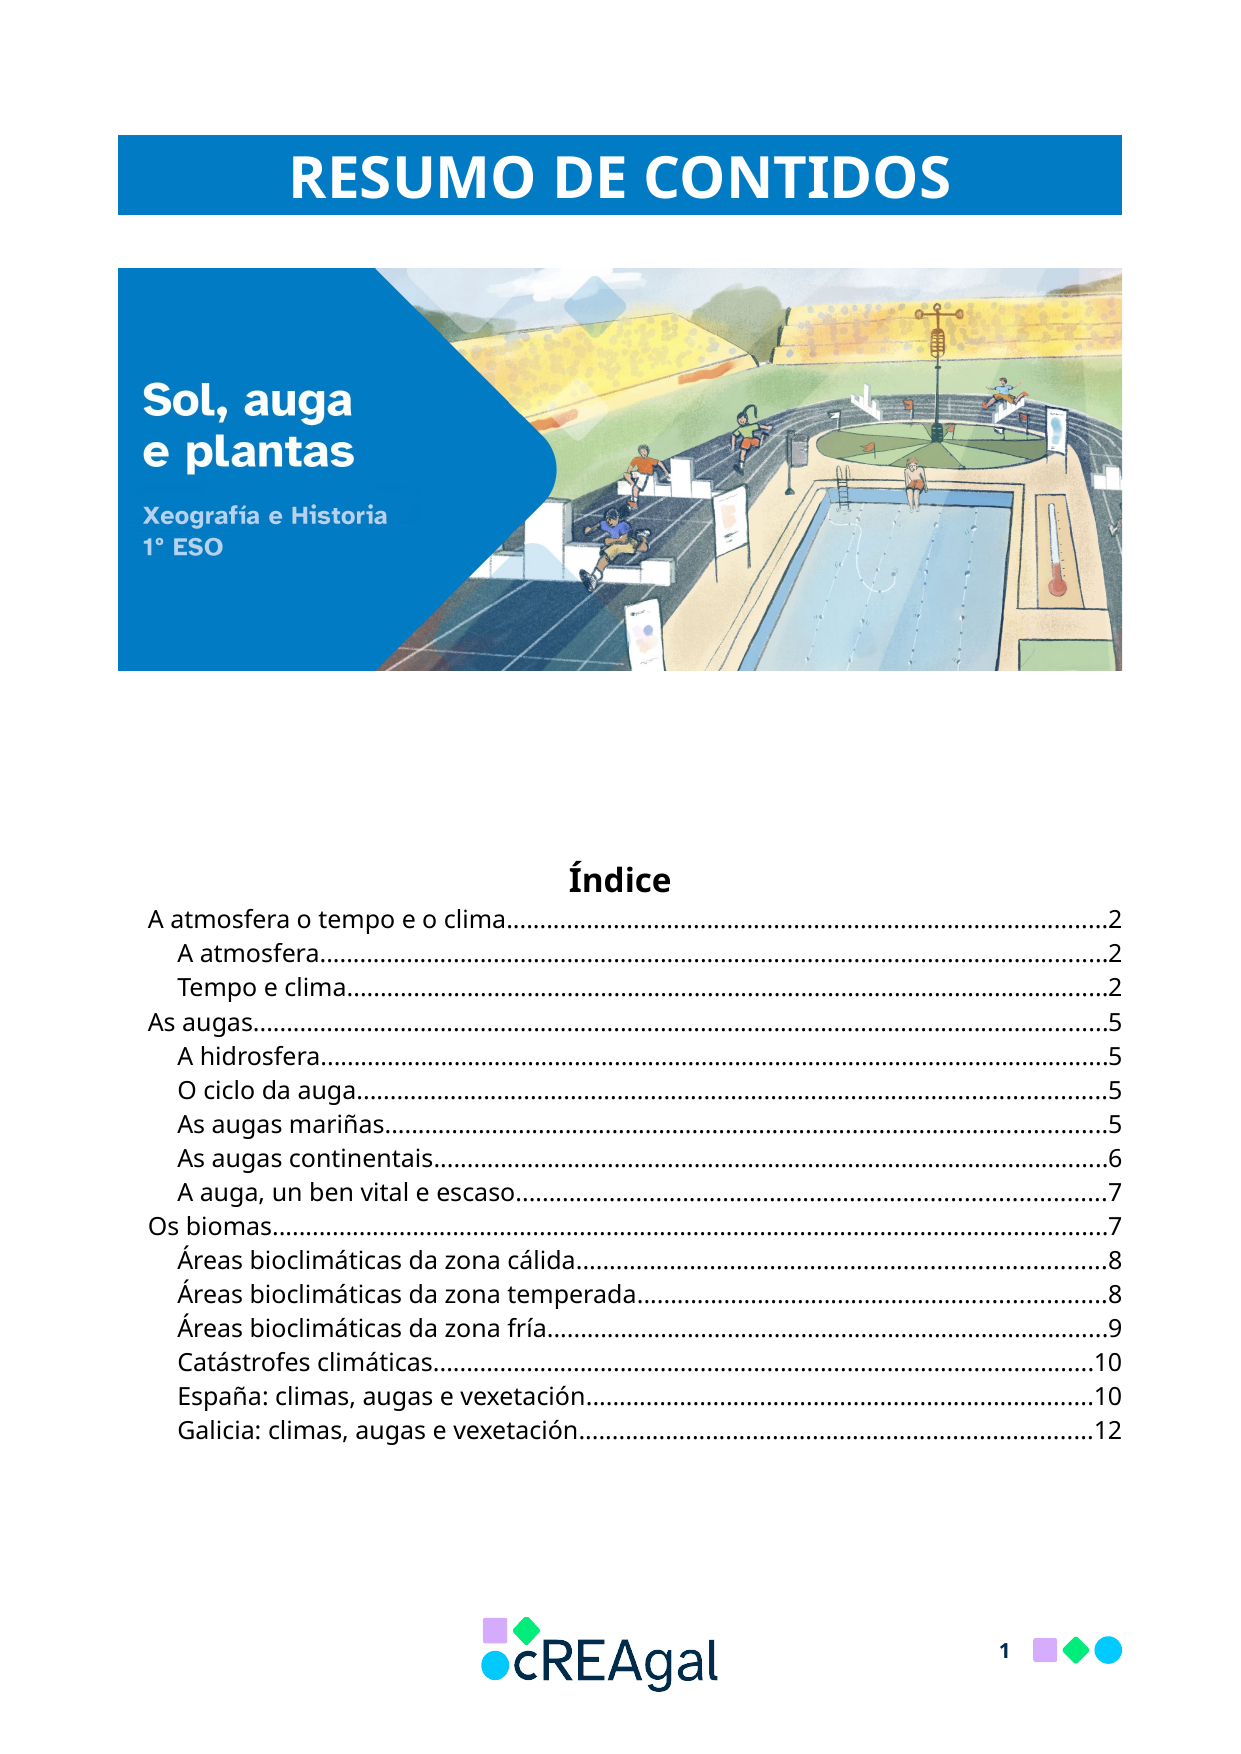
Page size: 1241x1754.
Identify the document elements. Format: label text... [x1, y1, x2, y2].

text A auga, un ben vital e escaso 7 [177, 1174, 1122, 1208]
text Catástrofes climáticas 10 [177, 1345, 1122, 1379]
text O ciclo da auga 5 [177, 1072, 1122, 1106]
text A atmosfera o tempo e o clima 2 [148, 902, 1122, 936]
text Áreas bioclimáticas da zona cálida 8 [177, 1243, 1122, 1277]
picture [481, 1617, 718, 1692]
text As augas 5 [148, 1004, 1122, 1038]
text España: climas, augas e vexetación 10 [177, 1379, 1122, 1413]
subtitle RESUMO DE CONTIDOS [118, 136, 1122, 215]
text As augas mariñas 5 [177, 1106, 1122, 1140]
text Galicia: climas, augas e vexetación 12 [177, 1413, 1122, 1447]
picture [118, 268, 1123, 671]
text Áreas bioclimáticas da zona temperada 8 [177, 1277, 1122, 1311]
text As augas continentais 6 [177, 1140, 1122, 1174]
text Áreas bioclimáticas da zona fría 9 [177, 1311, 1122, 1345]
text Os biomas 7 [148, 1208, 1122, 1243]
text A hidrosfera 5 [177, 1038, 1122, 1072]
subtitle Índice [118, 857, 1122, 902]
text Tempo e clima 2 [177, 970, 1122, 1004]
text A atmosfera 2 [177, 936, 1122, 970]
